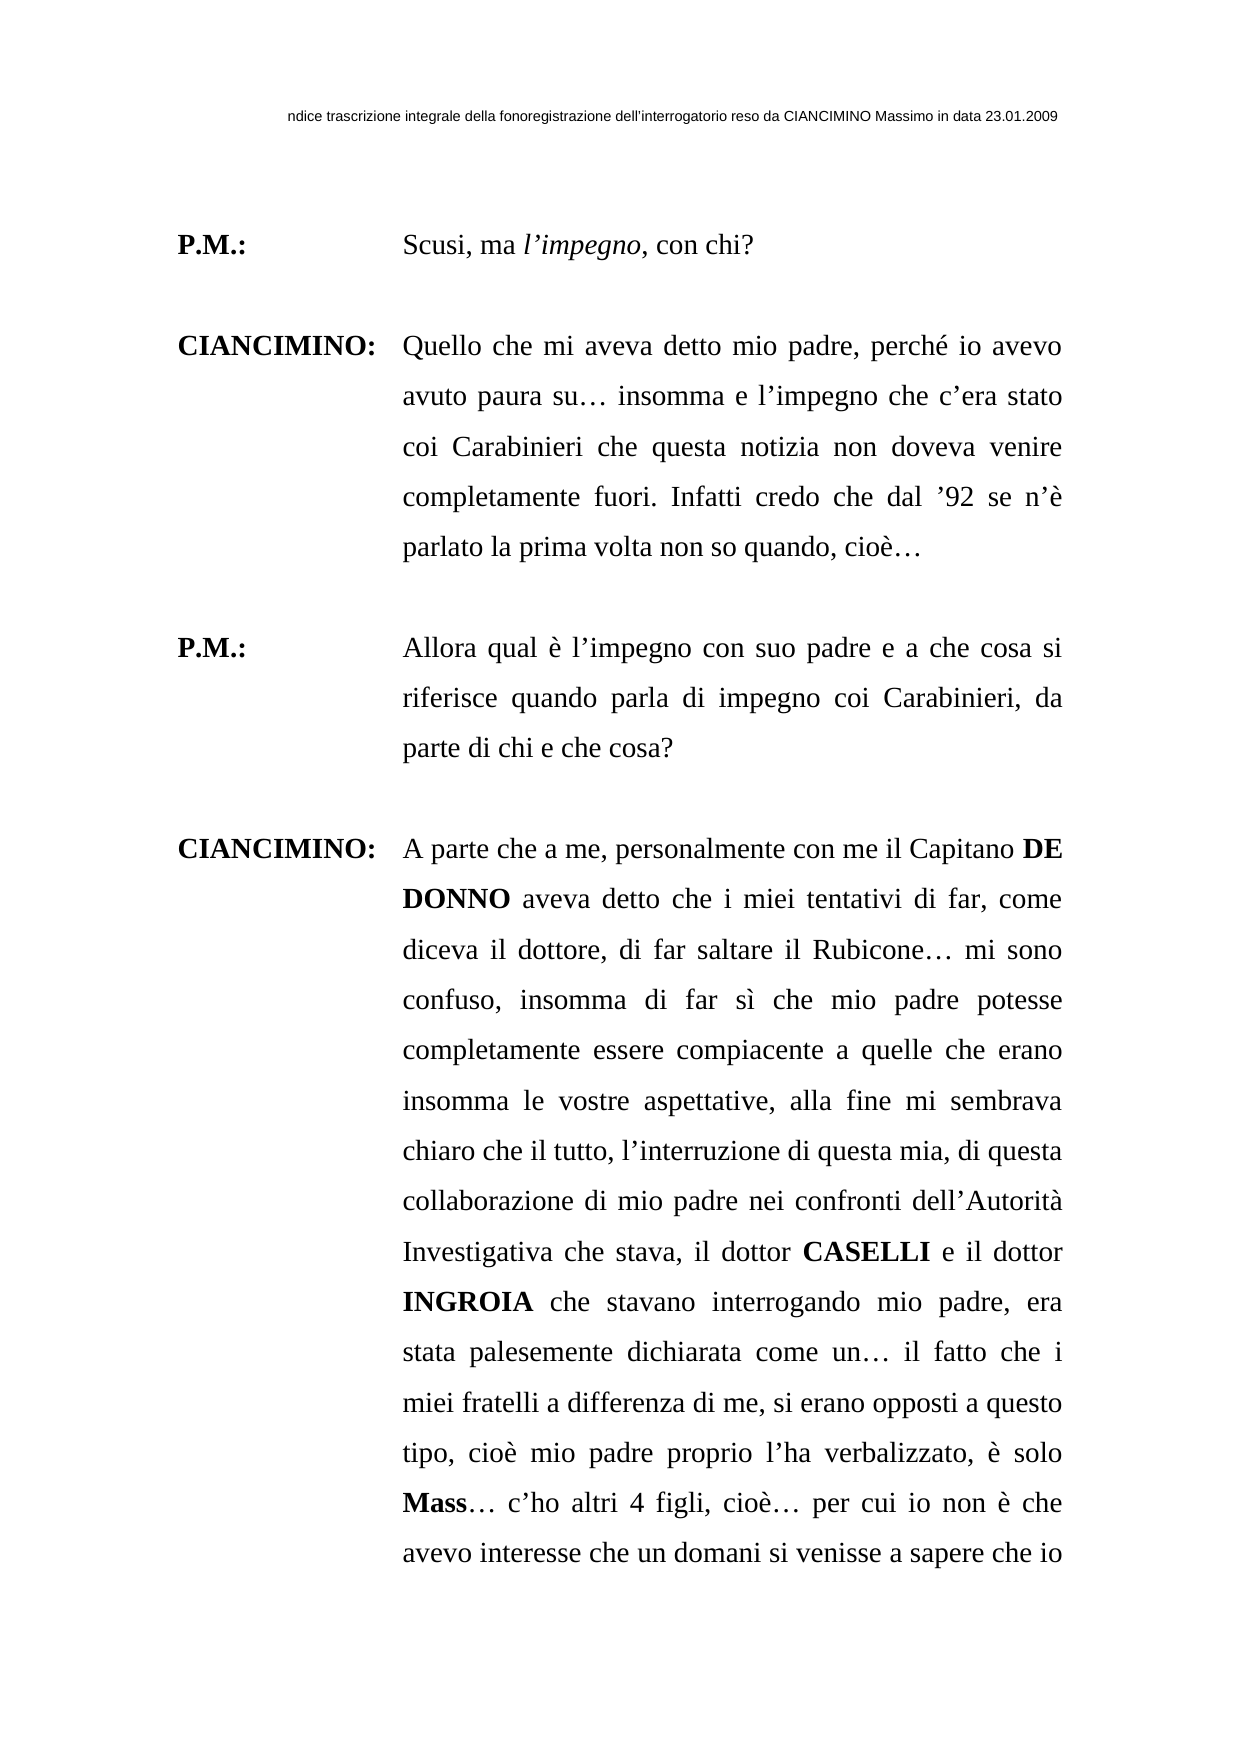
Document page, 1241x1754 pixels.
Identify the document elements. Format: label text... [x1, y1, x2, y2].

text P.M.: Scusi, ma l’impegno, con chi? [177, 227, 1063, 261]
text CIANCIMINO: A parte che a me, personalmente con me il Capitano DE DONNO aveva detto che i miei tentativi di far, come diceva il dottore, di far saltare il Rubicone… mi sono confuso, insomma di far sì che mio padre potesse completamente essere compiacente a quelle che erano insomma le vostre aspettative, alla fine mi sembrava chiaro che il tutto, l’interruzione di questa mia, di questa collaborazione di mio padre nei confronti dell’Autorità Investigativa che stava, il dottor CASELLI e il dottor INGROIA che stavano interrogando mio padre, era stata palesemente dichiarata come un… il fatto che i miei fratelli a differenza di me, si erano opposti a questo tipo, cioè mio padre proprio l’ha verbalizzato, è solo Mass… c’ho altri 4 figli, cioè… per cui io non è che avevo interesse che un domani si venisse a sapere che io [177, 831, 1063, 1569]
text P.M.: Allora qual è l’impegno con suo padre e a che cosa si riferisce quando parla di impegno coi Carabinieri, da parte di chi e che cosa? [177, 630, 1063, 764]
text CIANCIMINO: Quello che mi aveva detto mio padre, perché io avevo avuto paura su… insomma e l’impegno che c’era stato coi Carabinieri che questa notizia non doveva venire completamente fuori. Infatti credo che dal ’92 se n’è parlato la prima volta non so quando, cioè… [177, 328, 1063, 563]
